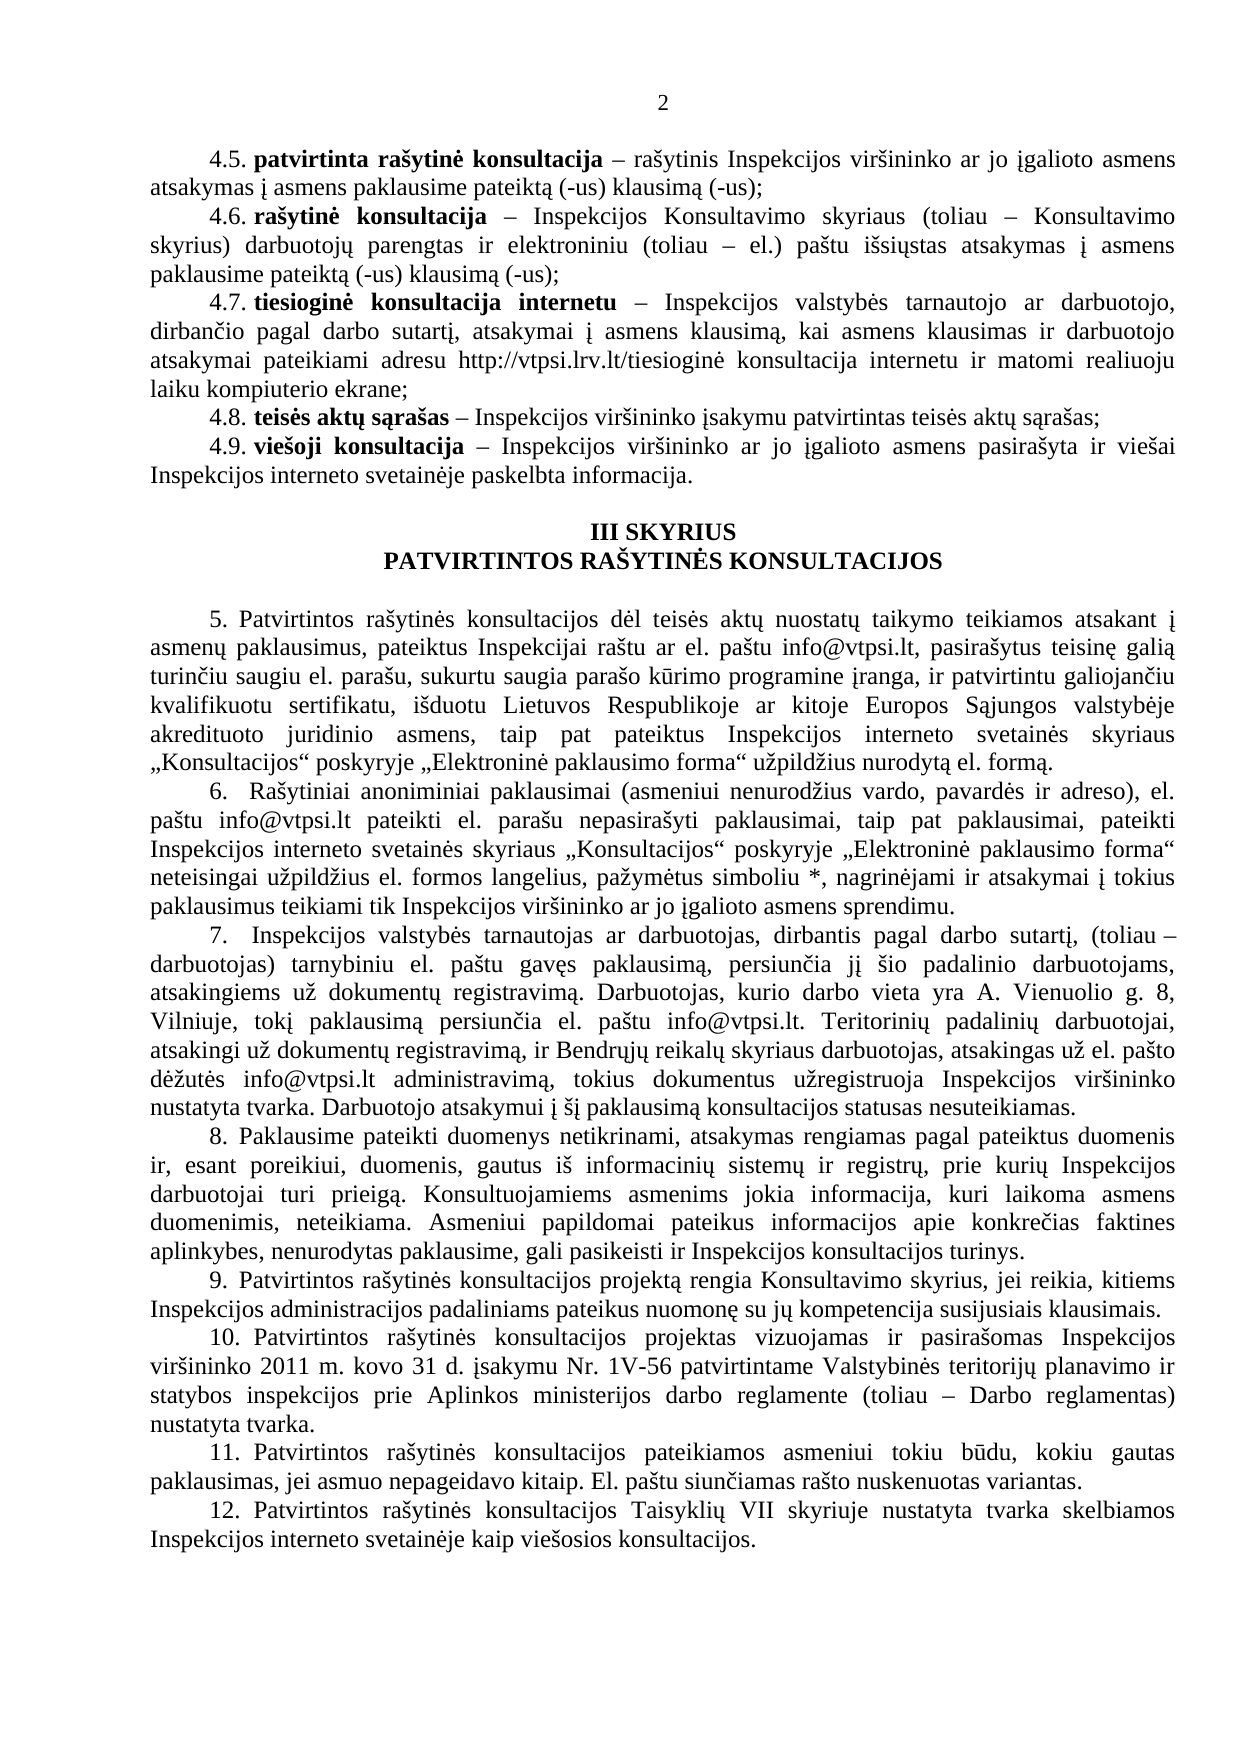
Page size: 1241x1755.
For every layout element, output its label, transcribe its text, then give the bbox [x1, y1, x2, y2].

text 4.6. rašytinė konsultacija – Inspekcijos Konsultavimo skyriaus (toliau – Konsultavimo skyrius) darbuotojų parengtas ir elektroniniu (toliau – el.) paštu išsiųstas atsakymas į asmens paklausime pateiktą (-us) klausimą (-us); [150, 201, 1176, 287]
text 11. Patvirtintos rašytinės konsultacijos pateikiamos asmeniui tokiu būdu, kokiu gautas paklausimas, jei asmuo nepageidavo kitaip. El. paštu siunčiamas rašto nuskenuotas variantas. [150, 1437, 1176, 1495]
text 9. Patvirtintos rašytinės konsultacijos projektą rengia Konsultavimo skyrius, jei reikia, kitiems Inspekcijos administracijos padaliniams pateikus nuomonę su jų kompetencija susijusiais klausimais. [150, 1265, 1176, 1322]
text 4.5. patvirtinta rašytinė konsultacija – rašytinis Inspekcijos viršininko ar jo įgalioto asmens atsakymas į asmens paklausime pateiktą (-us) klausimą (-us); [150, 144, 1176, 201]
text 10. Patvirtintos rašytinės konsultacijos projektas vizuojamas ir pasirašomas Inspekcijos viršininko 2011 m. kovo 31 d. įsakymu Nr. 1V-56 patvirtintame Valstybinės teritorijų planavimo ir statybos inspekcijos prie Aplinkos ministerijos darbo reglamente (toliau – Darbo reglamentas) nustatyta tvarka. [150, 1322, 1176, 1437]
text 7. Inspekcijos valstybės tarnautojas ar darbuotojas, dirbantis pagal darbo sutartį, (toliau – darbuotojas) tarnybiniu el. paštu gavęs paklausimą, persiunčia jį šio padalinio darbuotojams, atsakingiems už dokumentų registravimą. Darbuotojas, kurio darbo vieta yra A. Vienuolio g. 8, Vilniuje, tokį paklausimą persiunčia el. paštu info@vtpsi.lt. Teritorinių padalinių darbuotojai, atsakingi už dokumentų registravimą, ir Bendrųjų reikalų skyriaus darbuotojas, atsakingas už el. pašto dėžutės info@vtpsi.lt administravimą, tokius dokumentus užregistruoja Inspekcijos viršininko nustatyta tvarka. Darbuotojo atsakymui į šį paklausimą konsultacijos statusas nesuteikiamas. [150, 920, 1176, 1121]
text III SKYRIUS [150, 517, 1176, 546]
text 4.7. tiesioginė konsultacija internetu – Inspekcijos valstybės tarnautojo ar darbuotojo, dirbančio pagal darbo sutartį, atsakymai į asmens klausimą, kai asmens klausimas ir darbuotojo atsakymai pateikiami adresu http://vtpsi.lrv.lt/tiesioginė konsultacija internetu ir matomi realiuoju laiku kompiuterio ekrane; [150, 287, 1176, 402]
text 5. Patvirtintos rašytinės konsultacijos dėl teisės aktų nuostatų taikymo teikiamos atsakant į asmenų paklausimus, pateiktus Inspekcijai raštu ar el. paštu info@vtpsi.lt, pasirašytus teisinę galią turinčiu saugiu el. parašu, sukurtu saugia parašo kūrimo programine įranga, ir patvirtintu galiojančiu kvalifikuotu sertifikatu, išduotu Lietuvos Respublikoje ar kitoje Europos Sąjungos valstybėje akredituoto juridinio asmens, taip pat pateiktus Inspekcijos interneto svetainės skyriaus „Konsultacijos“ poskyryje „Elektroninė paklausimo forma“ užpildžius nurodytą el. formą. [150, 604, 1176, 776]
text 4.8. teisės aktų sąrašas – Inspekcijos viršininko įsakymu patvirtintas teisės aktų sąrašas; [150, 402, 1176, 431]
text 6. Rašytiniai anoniminiai paklausimai (asmeniui nenurodžius vardo, pavardės ir adreso), el. paštu info@vtpsi.lt pateikti el. parašu nepasirašyti paklausimai, taip pat paklausimai, pateikti Inspekcijos interneto svetainės skyriaus „Konsultacijos“ poskyryje „Elektroninė paklausimo forma“ neteisingai užpildžius el. formos langelius, pažymėtus simboliu *, nagrinėjami ir atsakymai į tokius paklausimus teikiami tik Inspekcijos viršininko ar jo įgalioto asmens sprendimu. [150, 776, 1176, 920]
text 12. Patvirtintos rašytinės konsultacijos Taisyklių VII skyriuje nustatyta tvarka skelbiamos Inspekcijos interneto svetainėje kaip viešosios konsultacijos. [150, 1495, 1176, 1552]
text 4.9. viešoji konsultacija – Inspekcijos viršininko ar jo įgalioto asmens pasirašyta ir viešai Inspekcijos interneto svetainėje paskelbta informacija. [150, 431, 1176, 489]
text 8. Paklausime pateikti duomenys netikrinami, atsakymas rengiamas pagal pateiktus duomenis ir, esant poreikiui, duomenis, gautus iš informacinių sistemų ir registrų, prie kurių Inspekcijos darbuotojai turi prieigą. Konsultuojamiems asmenims jokia informacija, kuri laikoma asmens duomenimis, neteikiama. Asmeniui papildomai pateikus informacijos apie konkrečias faktines aplinkybes, nenurodytas paklausime, gali pasikeisti ir Inspekcijos konsultacijos turinys. [150, 1121, 1176, 1265]
text PATVIRTINTOS RAŠYTINĖS KONSULTACIJOS [150, 546, 1176, 575]
